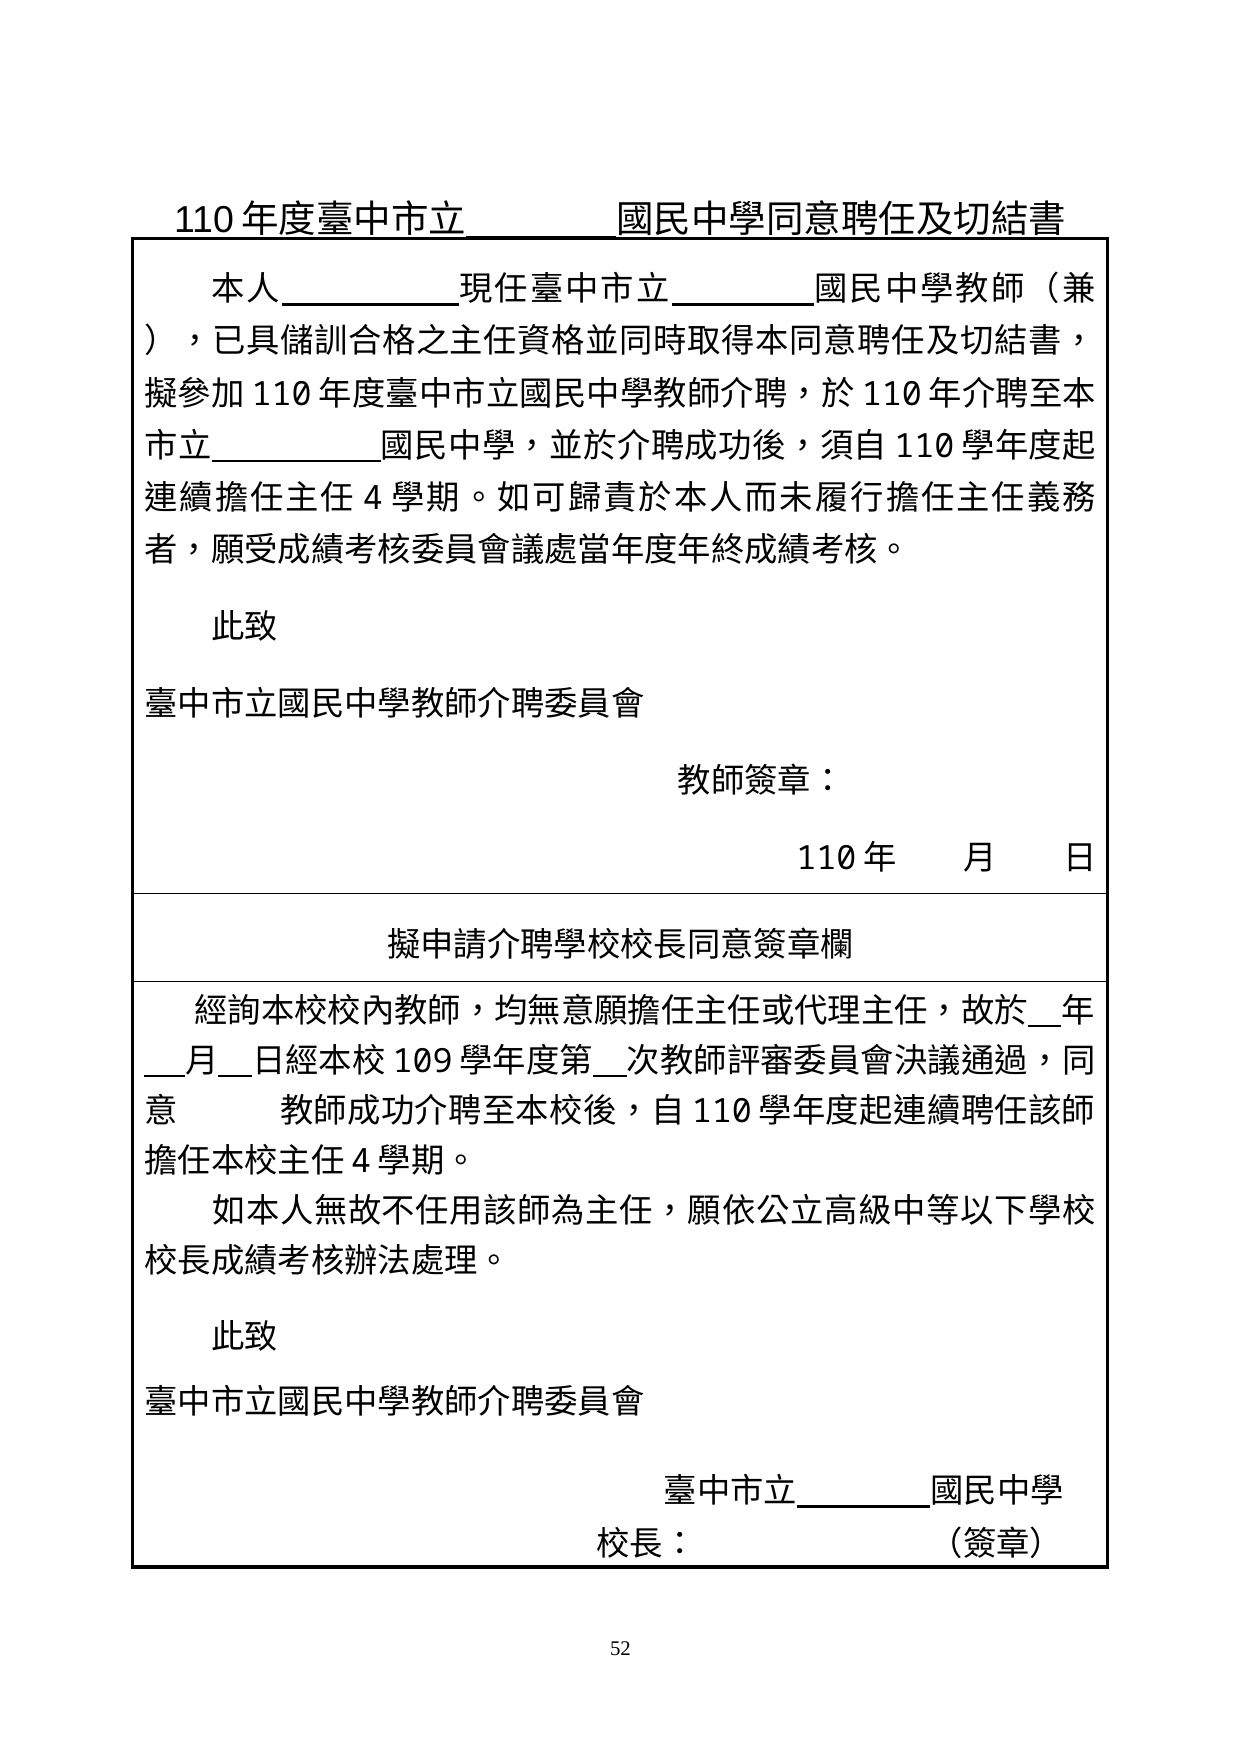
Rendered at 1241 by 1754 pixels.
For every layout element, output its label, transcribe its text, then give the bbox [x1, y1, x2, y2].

table_cell 經詢本校校內教師，均無意願擔任主任或代理主任，故於 年 月 日經本校109學年度第 次教師評審委員會決議通過，同意 教師成功介聘至本校後，自110學年度起連續聘任該師擔任本校主任4學期。 如本人無故不任用該師為主任，願依公立高級中等以下學校校長成績考核辦法處理。 此致 臺中市立國民中學教師介聘委員會 臺中市立 國民中學 校長： （簽章） [134, 982, 1106, 1565]
table_cell 擬申請介聘學校校長同意簽章欄 [134, 894, 1106, 981]
text 110年度臺中市立 國民中學同意聘任及切結書 [89, 175, 1152, 237]
table_header 本人 現任臺中市立 國民中學教師（兼 ），已具儲訓合格之主任資格並同時取得本同意聘任及切結書，擬參加110年度臺中市立國民中學教師介聘，於110年介聘至本市立 國民中學，並於介聘成功後，須自110學年度起連續擔任主任4學期。如可歸責於本人而未履行擔任主任義務者，願受成績考核委員會議處當年度年終成績考核。 此致 臺中市立國民中學教師介聘委員會 教師簽章： 110年 月 日 [134, 240, 1106, 892]
